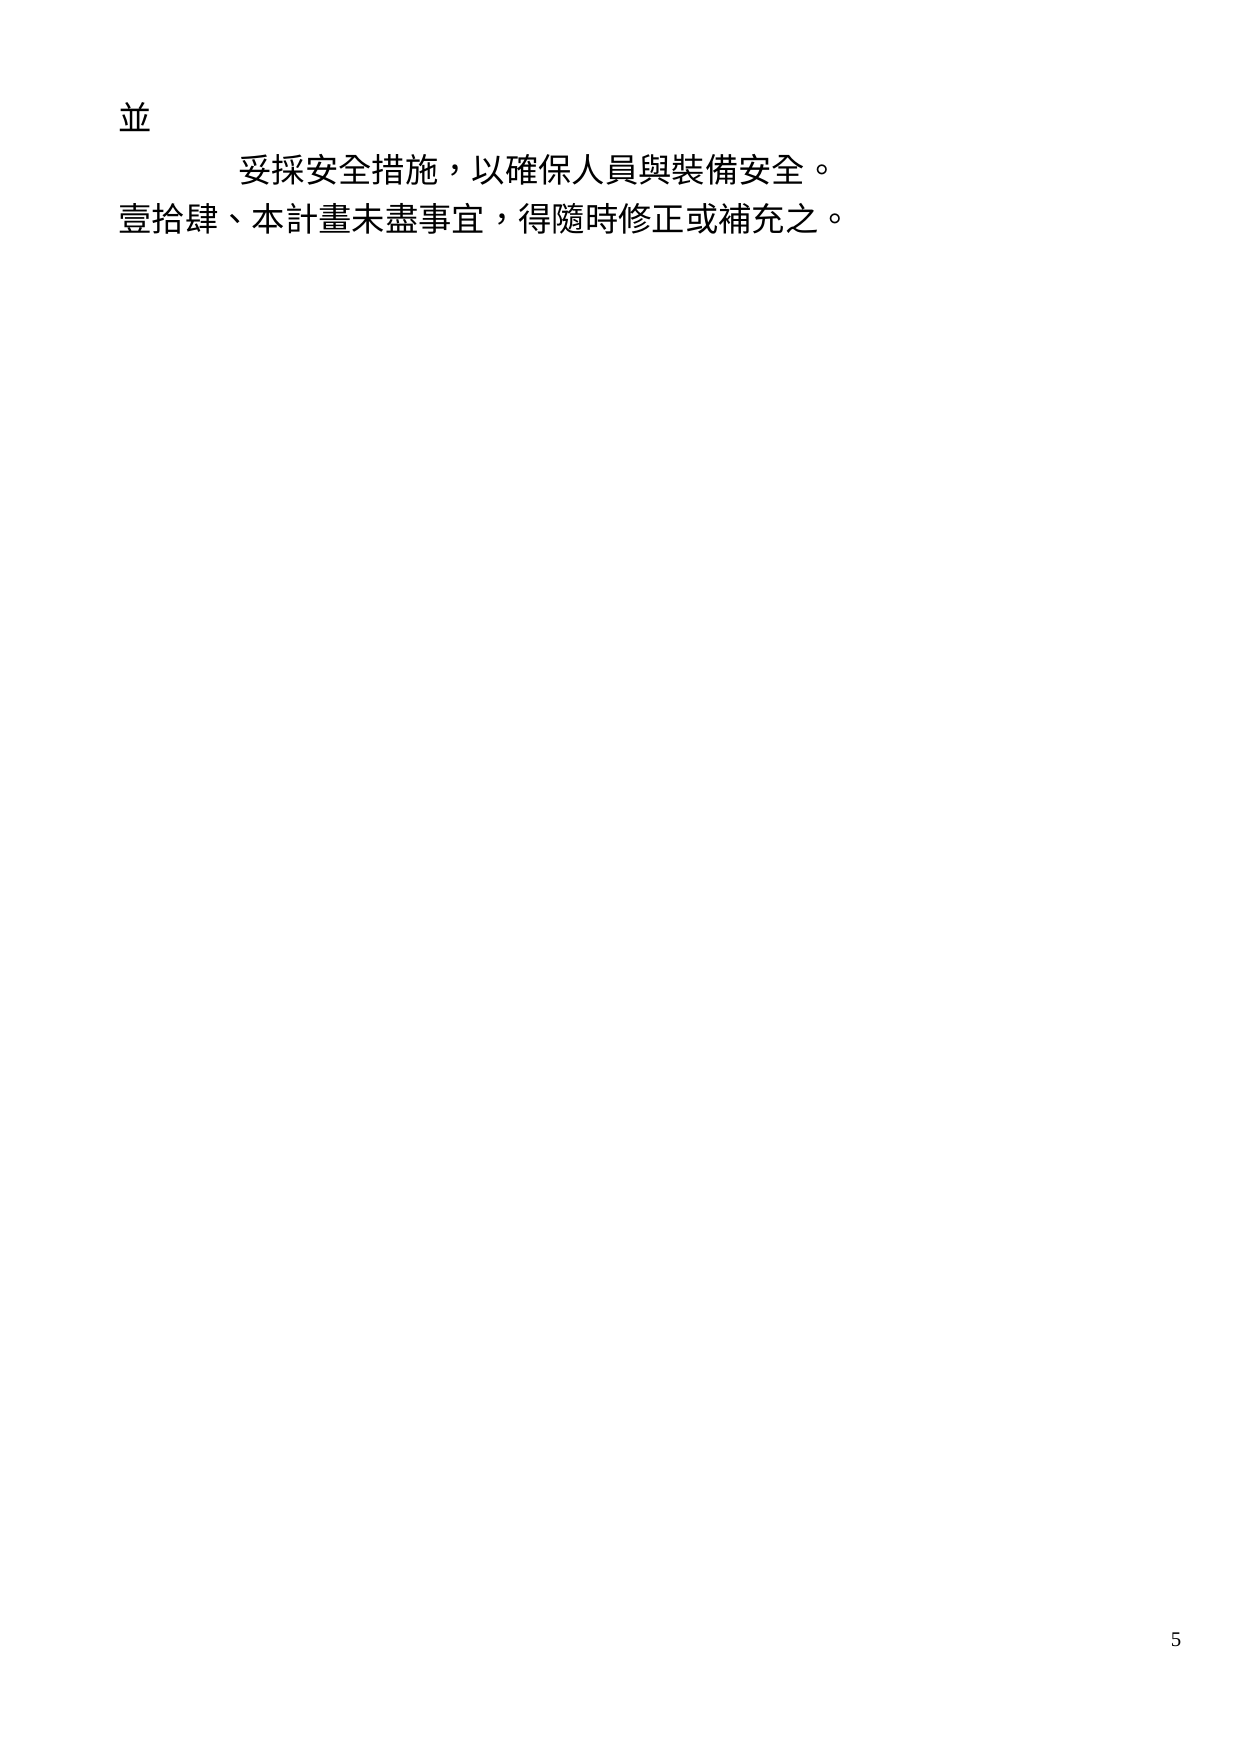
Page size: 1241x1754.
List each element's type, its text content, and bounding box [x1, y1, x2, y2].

text 壹拾肆、本計畫未盡事宜，得隨時修正或補充之。 [118, 193, 1169, 241]
text 妥採安全措施，以確保人員與裝備安全。 [118, 141, 1181, 193]
text 並 [118, 89, 1181, 141]
